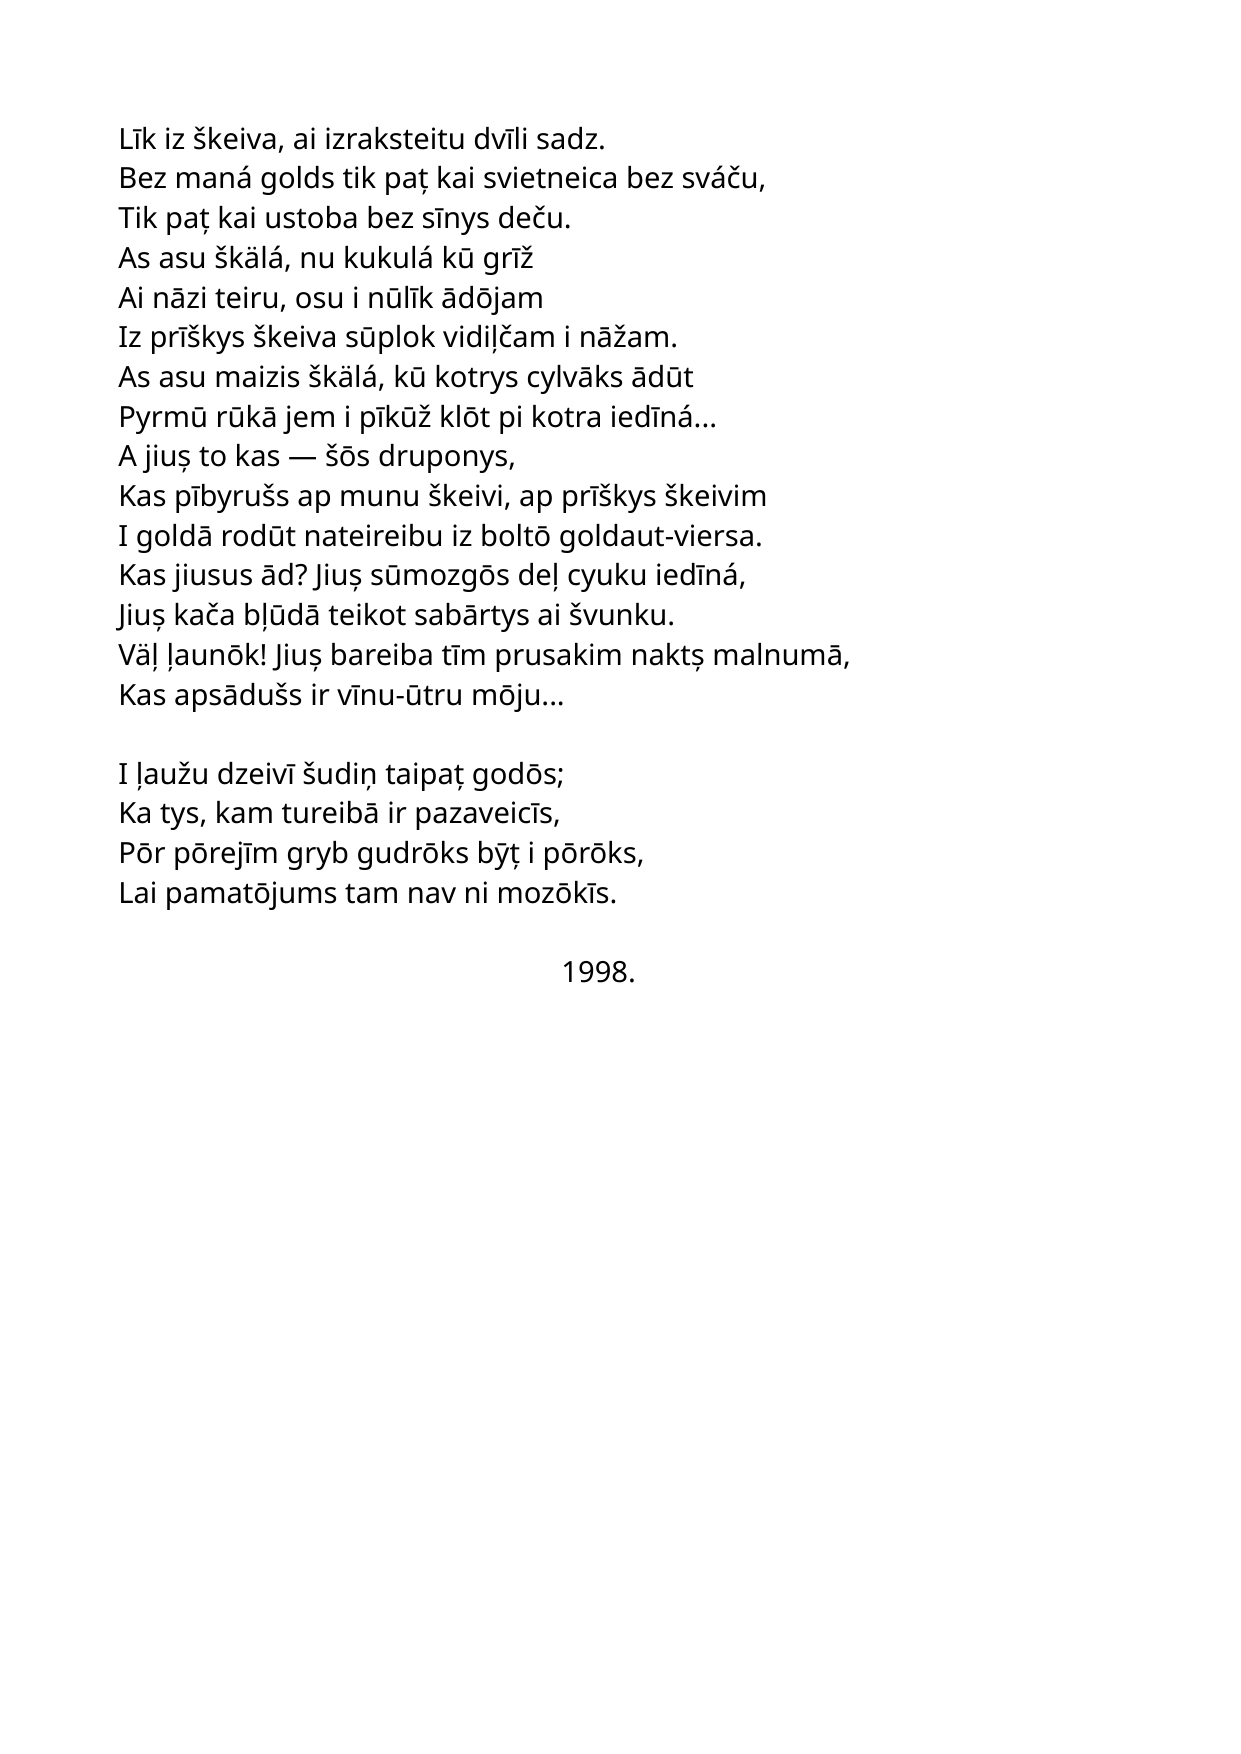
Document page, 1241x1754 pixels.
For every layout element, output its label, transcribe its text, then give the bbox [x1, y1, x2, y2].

text I goldā rodūt nateireibu iz boltō goldaut-viersa. [118, 515, 1122, 555]
text Jiuș kača bļūdā teikot sabārtys ai švunku. [118, 594, 1122, 634]
text 1998. [118, 952, 1122, 991]
text Bez maná golds tik paț kai svietneica bez sváču, [118, 158, 1122, 197]
text As asu škälá, nu kukulá kū grīž [118, 237, 1122, 277]
text Kas pībyrušs ap munu škeivi, ap prīškys škeivim [118, 475, 1122, 515]
text Pyrmū rūkā jem i pīkūž klōt pi kotra iedīná... [118, 396, 1122, 436]
text A jiuș to kas — šōs druponys, [118, 436, 1122, 475]
text Iz prīškys škeiva sūplok vidiļčam i nāžam. [118, 317, 1122, 356]
text Pōr pōrejīm gryb gudrōks bȳț i pōrōks, [118, 832, 1122, 872]
text Ka tys, kam tureibā ir pazaveicīs, [118, 793, 1122, 832]
text Līk iz škeiva, ai izraksteitu dvīli sadz. [118, 118, 1122, 158]
text Väļ ļaunōk! Jiuș bareiba tīm prusakim naktș malnumā, [118, 634, 1122, 674]
text Kas jiusus ād? Jiuș sūmozgōs deļ cyuku iedīná, [118, 555, 1122, 594]
text Kas apsādušs ir vīnu-ūtru mōju... [118, 674, 1122, 713]
text As asu maizis škälá, kū kotrys cylvāks ādūt [118, 356, 1122, 396]
text Lai pamatōjums tam nav ni mozōkīs. [118, 872, 1122, 912]
text Ai nāzi teiru, osu i nūlīk ādōjam [118, 277, 1122, 317]
text I ļaužu dzeivī šudiņ taipaț godōs; [118, 753, 1122, 793]
text Tik paț kai ustoba bez sīnys deču. [118, 197, 1122, 237]
